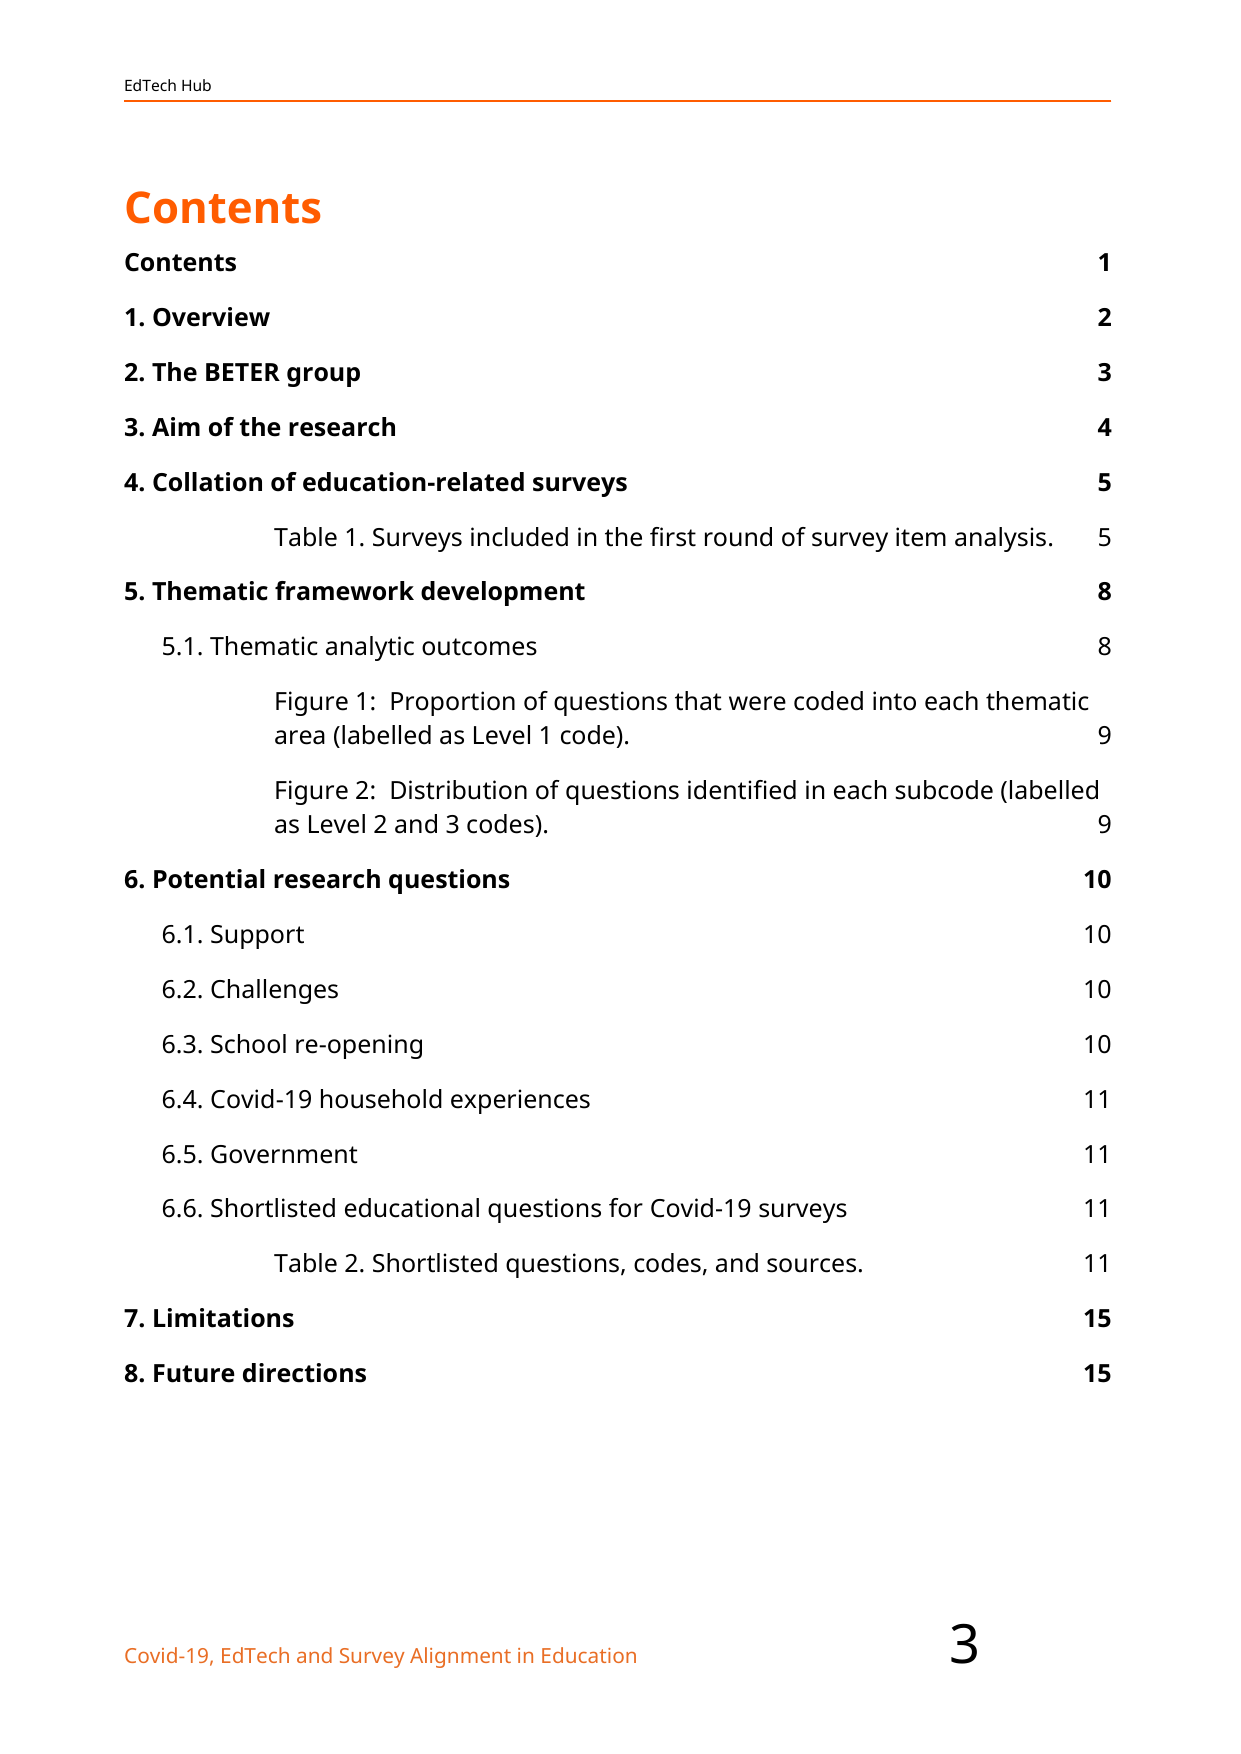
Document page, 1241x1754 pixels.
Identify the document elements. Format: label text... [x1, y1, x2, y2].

text 3. Aim of the research 4 [124, 409, 1111, 443]
text 6.2. Challenges 10 [161, 972, 1111, 1006]
text 6.5. Government 11 [161, 1136, 1111, 1170]
text 6.3. School re-opening 10 [161, 1026, 1111, 1061]
subtitle Contents [124, 177, 1111, 236]
text 7. Limitations 15 [124, 1301, 1111, 1335]
text 6. Potential research questions 10 [124, 862, 1111, 896]
text 8. Future directions 15 [124, 1356, 1111, 1390]
text Contents 1 [124, 245, 1111, 279]
text Table 1. Surveys included in the first round of survey item analysis. 5 [274, 519, 1111, 553]
text 1. Overview 2 [124, 299, 1111, 334]
text Table 2. Shortlisted questions, codes, and sources. 11 [274, 1246, 1111, 1280]
text 5. Thematic framework development 8 [124, 574, 1111, 608]
text 4. Collation of education-related surveys 5 [124, 464, 1111, 498]
text 5.1. Thematic analytic outcomes 8 [161, 629, 1111, 663]
text Figure 1: Proportion of questions that were coded into each thematic area (labelled as Level 1 code). 9 [274, 684, 1111, 752]
text 6.1. Support 10 [161, 917, 1111, 951]
text 2. The BETER group 3 [124, 354, 1111, 388]
text Figure 2: Distribution of questions identified in each subcode (labelled as Level 2 and 3 codes). 9 [274, 773, 1111, 841]
text 6.6. Shortlisted educational questions for Covid-19 surveys 11 [161, 1191, 1111, 1225]
text 6.4. Covid-19 household experiences 11 [161, 1081, 1111, 1115]
